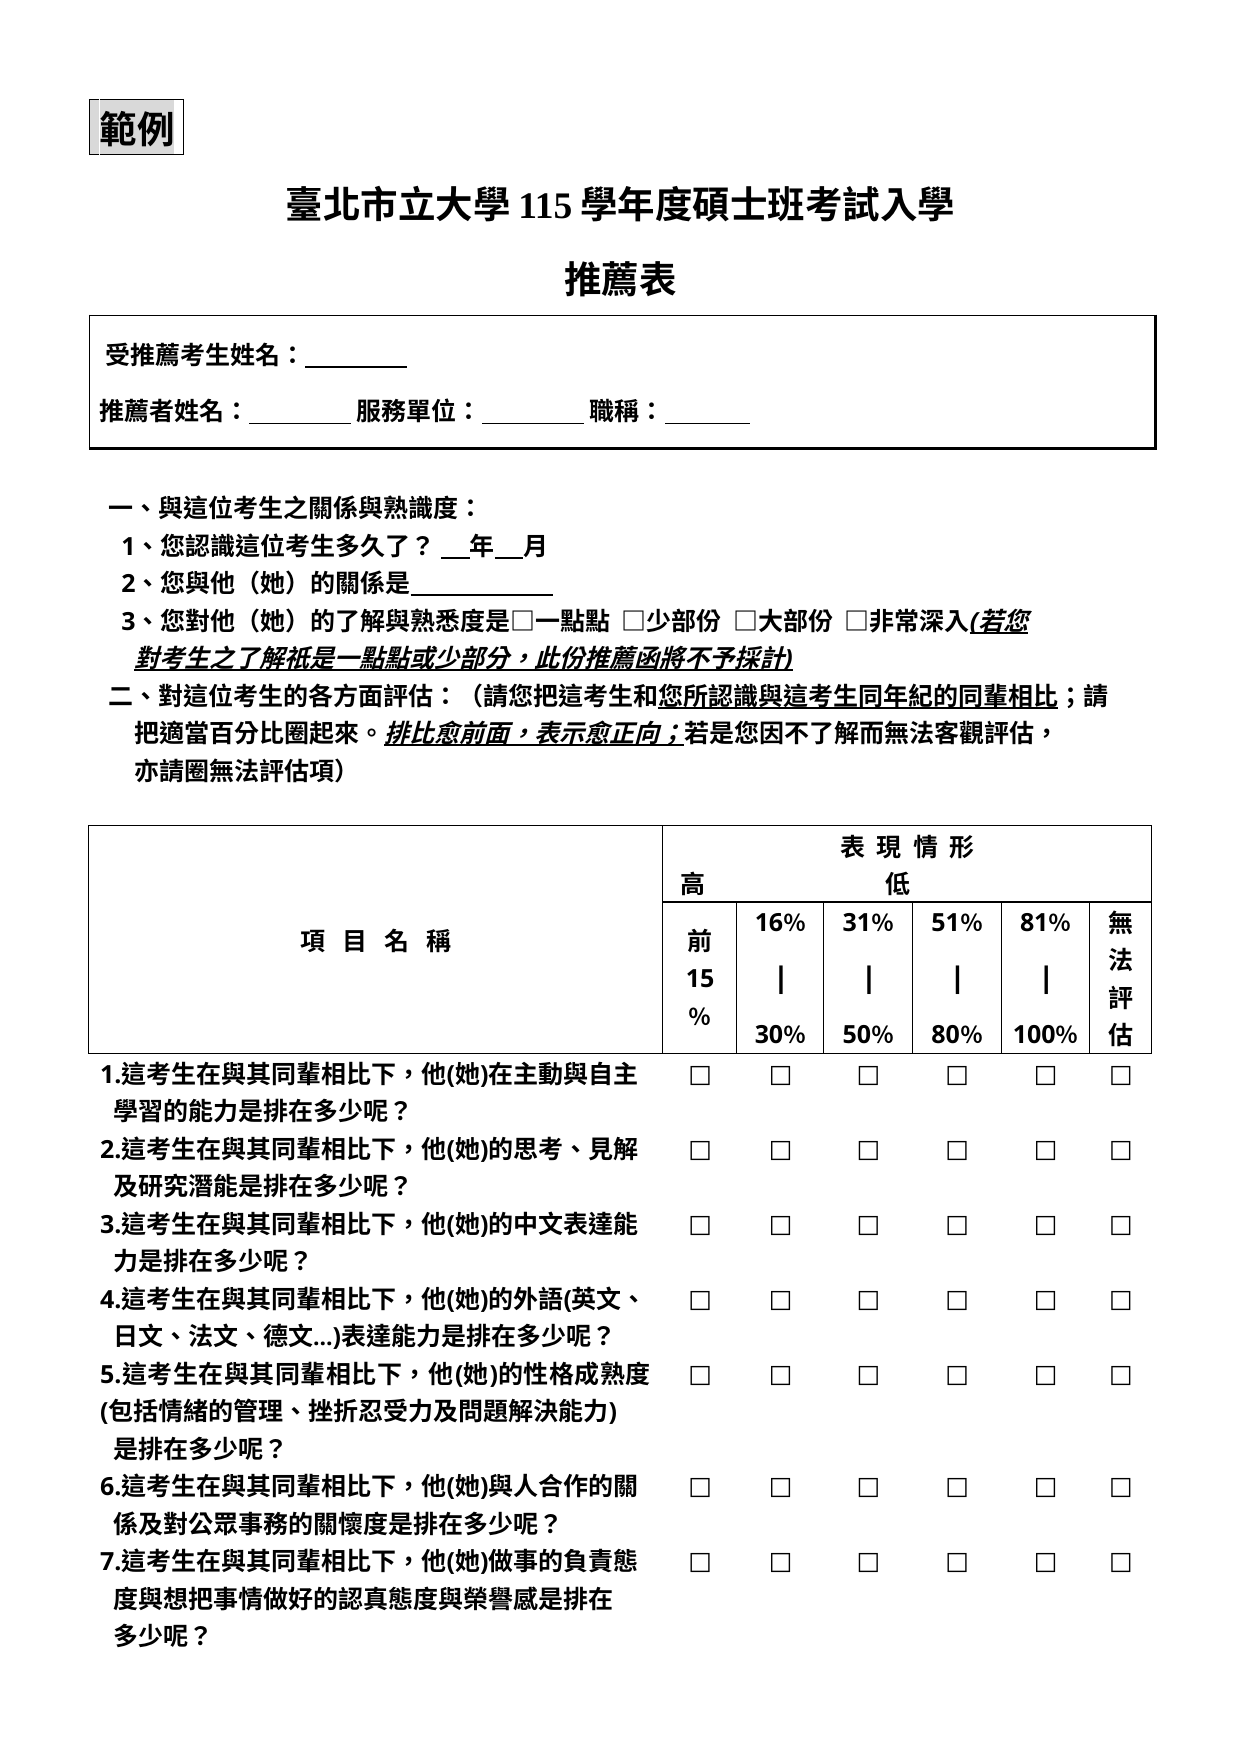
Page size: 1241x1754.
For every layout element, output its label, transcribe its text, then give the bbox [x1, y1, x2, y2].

table_cell □ [663, 1466, 737, 1541]
text 2、您與他（她）的關係是 [89, 563, 1152, 600]
table_cell □ [1001, 1466, 1090, 1541]
table_cell 31％ ∣ 50％ [824, 903, 912, 1052]
table_cell □ [1001, 1054, 1090, 1128]
text 臺北市立大學115學年度碩士班考試入學 [89, 164, 1152, 239]
table_cell □ [737, 1279, 824, 1353]
table_cell □ [1090, 1354, 1152, 1466]
table_cell □ [1090, 1054, 1152, 1128]
table_cell □ [663, 1279, 737, 1353]
table_cell 前 15％ [663, 903, 736, 1052]
table_cell 7.這考生在與其同輩相比下，他(她)做事的負責態 度與想把事情做好的認真態度與榮譽感是排在 多少呢？ [89, 1541, 663, 1653]
table_cell □ [913, 1466, 1001, 1541]
table_cell □ [737, 1354, 824, 1466]
table_cell □ [913, 1129, 1001, 1203]
table_cell 3.這考生在與其同輩相比下，他(她)的中文表達能 力是排在多少呢？ [89, 1204, 663, 1278]
table_cell □ [824, 1054, 913, 1128]
table_cell □ [913, 1054, 1001, 1128]
table_cell 5.這考生在與其同輩相比下，他(她)的性格成熟度(包括情緒的管理、挫折忍受力及問題解決能力) 是排在多少呢？ [89, 1354, 663, 1466]
table_cell □ [663, 1541, 737, 1653]
table_cell □ [913, 1204, 1001, 1278]
table_cell □ [1090, 1204, 1152, 1278]
table_cell □ [913, 1354, 1001, 1466]
table_cell □ [737, 1054, 824, 1128]
table_cell □ [824, 1129, 913, 1203]
table_cell □ [824, 1354, 913, 1466]
table_cell □ [824, 1204, 913, 1278]
text 範例 [89, 89, 1152, 164]
table_cell □ [1001, 1279, 1090, 1353]
table_cell 4.這考生在與其同輩相比下，他(她)的外語(英文、 日文、法文、德文...)表達能力是排在多少呢？ [89, 1279, 663, 1353]
table_cell 81％ ∣ 100％ [1002, 903, 1089, 1052]
table_cell 6.這考生在與其同輩相比下，他(她)與人合作的關 係及對公眾事務的關懷度是排在多少呢？ [89, 1466, 663, 1541]
table_header 受推薦考生姓名： 推薦者姓名： 服務單位： 職稱： [90, 316, 1154, 447]
table_cell □ [663, 1054, 737, 1128]
text 推薦表 [89, 239, 1152, 314]
table_cell □ [1001, 1354, 1090, 1466]
table_cell □ [737, 1204, 824, 1278]
table_cell □ [1090, 1466, 1152, 1541]
table_cell □ [824, 1541, 913, 1653]
table_cell □ [1090, 1129, 1152, 1203]
table_cell □ [824, 1466, 913, 1541]
text 一、與這位考生之關係與熟識度： [89, 488, 1152, 525]
table_cell □ [737, 1466, 824, 1541]
text 亦請圈無法評估項） [89, 750, 1152, 788]
table_cell 1.這考生在與其同輩相比下，他(她)在主動與自主 學習的能力是排在多少呢？ [89, 1054, 663, 1128]
text 二、對這位考生的各方面評估：（請您把這考生和您所認識與這考生同年紀的同輩相比；請 [89, 675, 1152, 713]
text 3、您對他（她）的了解與熟悉度是□一點點 □少部份 □大部份 □非常深入(若您 [89, 600, 1152, 638]
table_header 項 目 名 稱 [89, 826, 662, 1052]
text 1、您認識這位考生多久了？ 年 月 [89, 525, 1152, 563]
text 對考生之了解祇是一點點或少部分，此份推薦函將不予採計) [89, 638, 1152, 675]
table_cell 2.這考生在與其同輩相比下，他(她)的思考、見解 及研究潛能是排在多少呢？ [89, 1129, 663, 1203]
table_cell □ [824, 1279, 913, 1353]
table_cell □ [1001, 1129, 1090, 1203]
table_header 表 現 情 形 高 低 [663, 826, 1151, 901]
text 把適當百分比圈起來。排比愈前面，表示愈正向；若是您因不了解而無法客觀評估， [89, 713, 1152, 750]
table_cell 51％ ∣ 80％ [913, 903, 1001, 1052]
table_cell □ [913, 1279, 1001, 1353]
table_cell □ [1001, 1204, 1090, 1278]
table_cell □ [1001, 1541, 1090, 1653]
table_cell □ [1090, 1279, 1152, 1353]
table_cell □ [1090, 1541, 1152, 1653]
table_cell □ [737, 1541, 824, 1653]
table_cell 無 法 評 估 [1090, 903, 1151, 1052]
table_cell 16％ ∣ 30％ [737, 903, 823, 1052]
table_cell □ [663, 1354, 737, 1466]
table_cell □ [737, 1129, 824, 1203]
table_cell □ [663, 1204, 737, 1278]
table_cell □ [913, 1541, 1001, 1653]
table_cell □ [663, 1129, 737, 1203]
